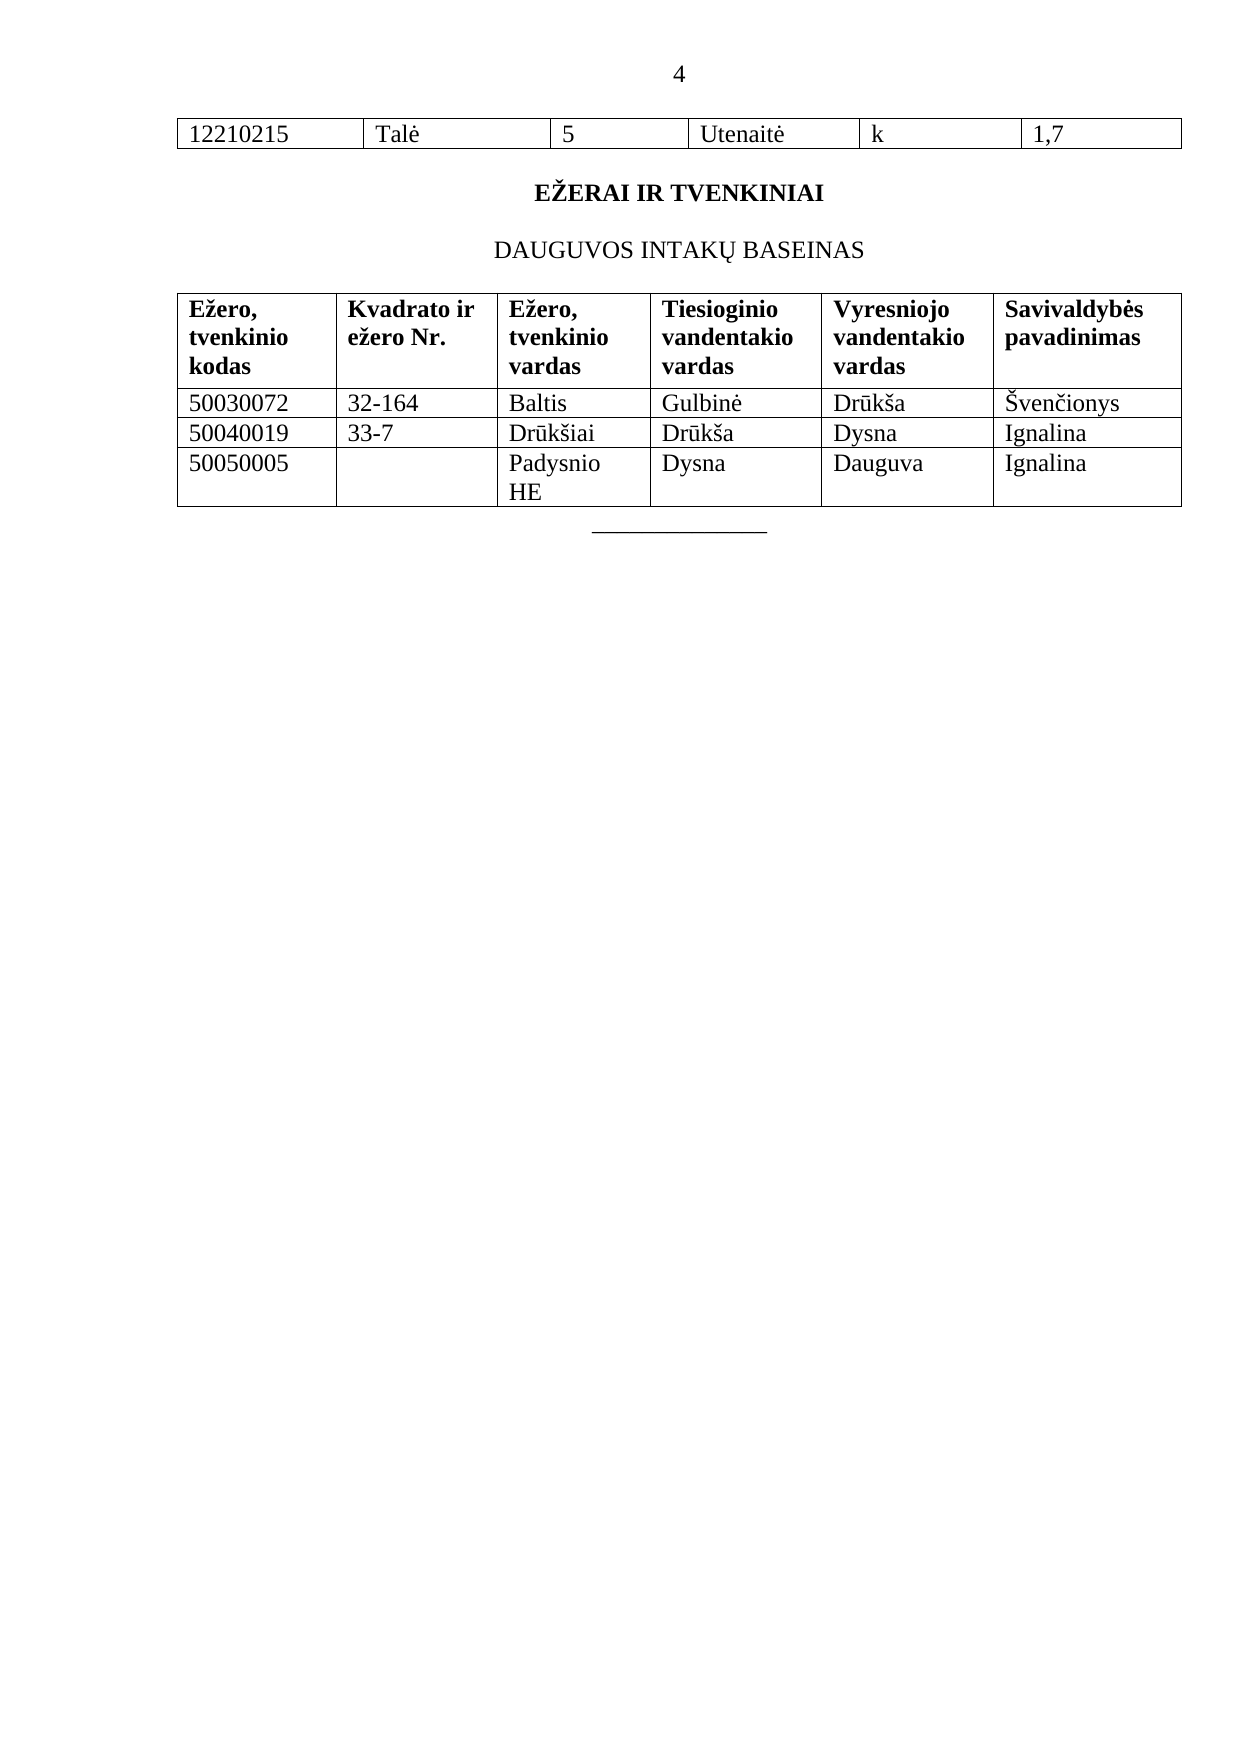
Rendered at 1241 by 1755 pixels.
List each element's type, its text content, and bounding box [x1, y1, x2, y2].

text ______________ [177, 507, 1181, 535]
table_cell Drūkša [822, 389, 993, 417]
table_cell Drūkša [651, 418, 821, 447]
table_cell 12210215 [178, 119, 363, 148]
text EŽERAI IR TVENKINIAI [177, 178, 1181, 206]
table_cell Dysna [822, 418, 993, 447]
table_header Ežero, tvenkinio vardas [498, 294, 650, 387]
table_cell Ignalina [994, 418, 1181, 447]
table_header Tiesioginio vandentakio vardas [651, 294, 821, 387]
table_cell Talė [364, 119, 550, 148]
table_header Ežero, tvenkinio kodas [178, 294, 336, 387]
table_cell Dauguva [822, 448, 993, 506]
text DAUGUVOS INTAKŲ BASEINAS [177, 235, 1181, 264]
table_header Kvadrato ir ežero Nr. [337, 294, 497, 387]
table_cell 32-164 [337, 389, 497, 417]
table_header Savivaldybės pavadinimas [994, 294, 1181, 387]
table_cell Ignalina [994, 448, 1181, 506]
table_cell 50040019 [178, 418, 336, 447]
table_cell k [860, 119, 1021, 148]
table_cell 50030072 [178, 389, 336, 417]
table_cell Utenaitė [689, 119, 859, 148]
table_cell Gulbinė [651, 389, 821, 417]
table_cell 5 [551, 119, 688, 148]
table_cell 1,7 [1022, 119, 1181, 148]
table_cell Baltis [498, 389, 650, 417]
table_cell 33-7 [337, 418, 497, 447]
table_cell Drūkšiai [498, 418, 650, 447]
table_cell 50050005 [178, 448, 336, 506]
table_cell Švenčionys [994, 389, 1181, 417]
table_header Vyresniojo vandentakio vardas [822, 294, 993, 387]
table_cell [337, 448, 497, 506]
table_cell Padysnio HE [498, 448, 650, 506]
table_cell Dysna [651, 448, 821, 506]
